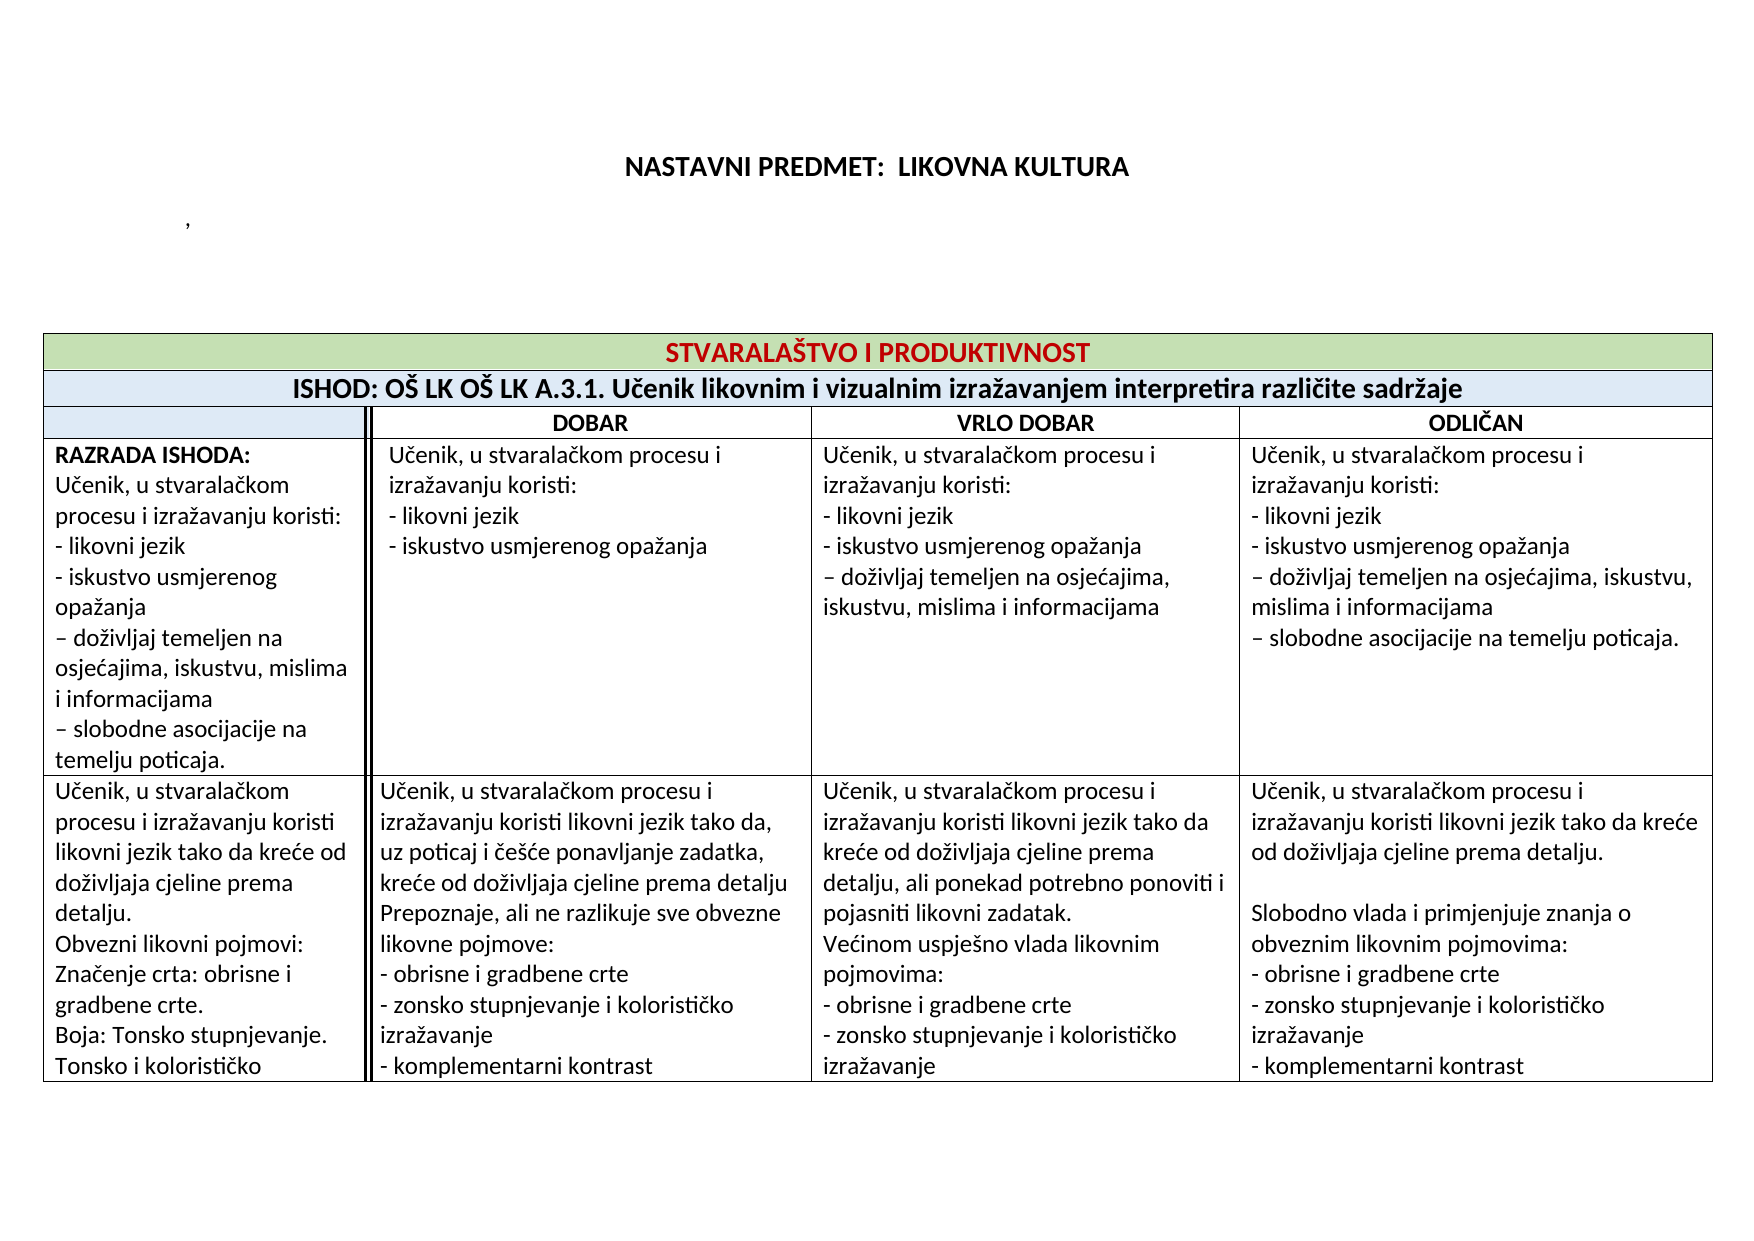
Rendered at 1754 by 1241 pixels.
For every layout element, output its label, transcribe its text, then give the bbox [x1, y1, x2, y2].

table_cell Učenik, u stvaralačkom procesu i izražavanju koristi likovni jezik tako da kreće od doživljaja cjeline prema detalju, ali ponekad potrebno ponoviti i pojasniti likovni zadatak. Većinom uspješno vlada likovnim pojmovima: - obrisne i gradbene crte - zonsko stupnjevanje i kolorističko izražavanje [812, 776, 1239, 1081]
table_cell [44, 407, 364, 438]
text , [185, 202, 1606, 232]
table_cell ODLIČAN [1240, 407, 1712, 438]
table_cell Učenik, u stvaralačkom procesu i izražavanju koristi likovni jezik tako da kreće od doživljaja cjeline prema detalju. Slobodno vlada i primjenjuje znanja o obveznim likovnim pojmovima: - obrisne i gradbene crte - zonsko stupnjevanje i kolorističko izražavanje - komplementarni kontrast [1240, 776, 1712, 1081]
table_cell Učenik, u stvaralačkom procesu i izražavanju koristi: - likovni jezik - iskustvo usmjerenog opažanja – doživljaj temeljen na osjećajima, iskustvu, mislima i informacijama – slobodne asocijacije na temelju poticaja. [1240, 439, 1712, 774]
table_cell Učenik, u stvaralačkom procesu i izražavanju koristi likovni jezik tako da, uz poticaj i češće ponavljanje zadatka, kreće od doživljaja cjeline prema detalju Prepoznaje, ali ne razlikuje sve obvezne likovne pojmove: - obrisne i gradbene crte - zonsko stupnjevanje i kolorističko izražavanje - komplementarni kontrast [373, 776, 811, 1081]
table_cell Učenik, u stvaralačkom procesu i izražavanju koristi: - likovni jezik - iskustvo usmjerenog opažanja [373, 439, 811, 774]
table_cell VRLO DOBAR [812, 407, 1239, 438]
table_header STVARALAŠTVO I PRODUKTIVNOST [44, 334, 1712, 369]
table_cell ISHOD: OŠ LK OŠ LK A.3.1. Učenik likovnim i vizualnim izražavanjem interpretira različite sadržaje [44, 371, 1712, 406]
table_cell Učenik, u stvaralačkom procesu i izražavanju koristi: - likovni jezik - iskustvo usmjerenog opažanja – doživljaj temeljen na osjećajima, iskustvu, mislima i informacijama [812, 439, 1239, 774]
table_cell RAZRADA ISHODA: Učenik, u stvaralačkom procesu i izražavanju koristi: - likovni jezik - iskustvo usmjerenog opažanja – doživljaj temeljen na osjećajima, iskustvu, mislima i informacijama – slobodne asocijacije na temelju poticaja. [44, 439, 364, 774]
table_cell DOBAR [373, 407, 811, 438]
text NASTAVNI PREDMET: LIKOVNA KULTURA [148, 148, 1606, 183]
table_cell Učenik, u stvaralačkom procesu i izražavanju koristi likovni jezik tako da kreće od doživljaja cjeline prema detalju. Obvezni likovni pojmovi: Značenje crta: obrisne i gradbene crte. Boja: Tonsko stupnjevanje. Tonsko i kolorističko [44, 776, 364, 1081]
